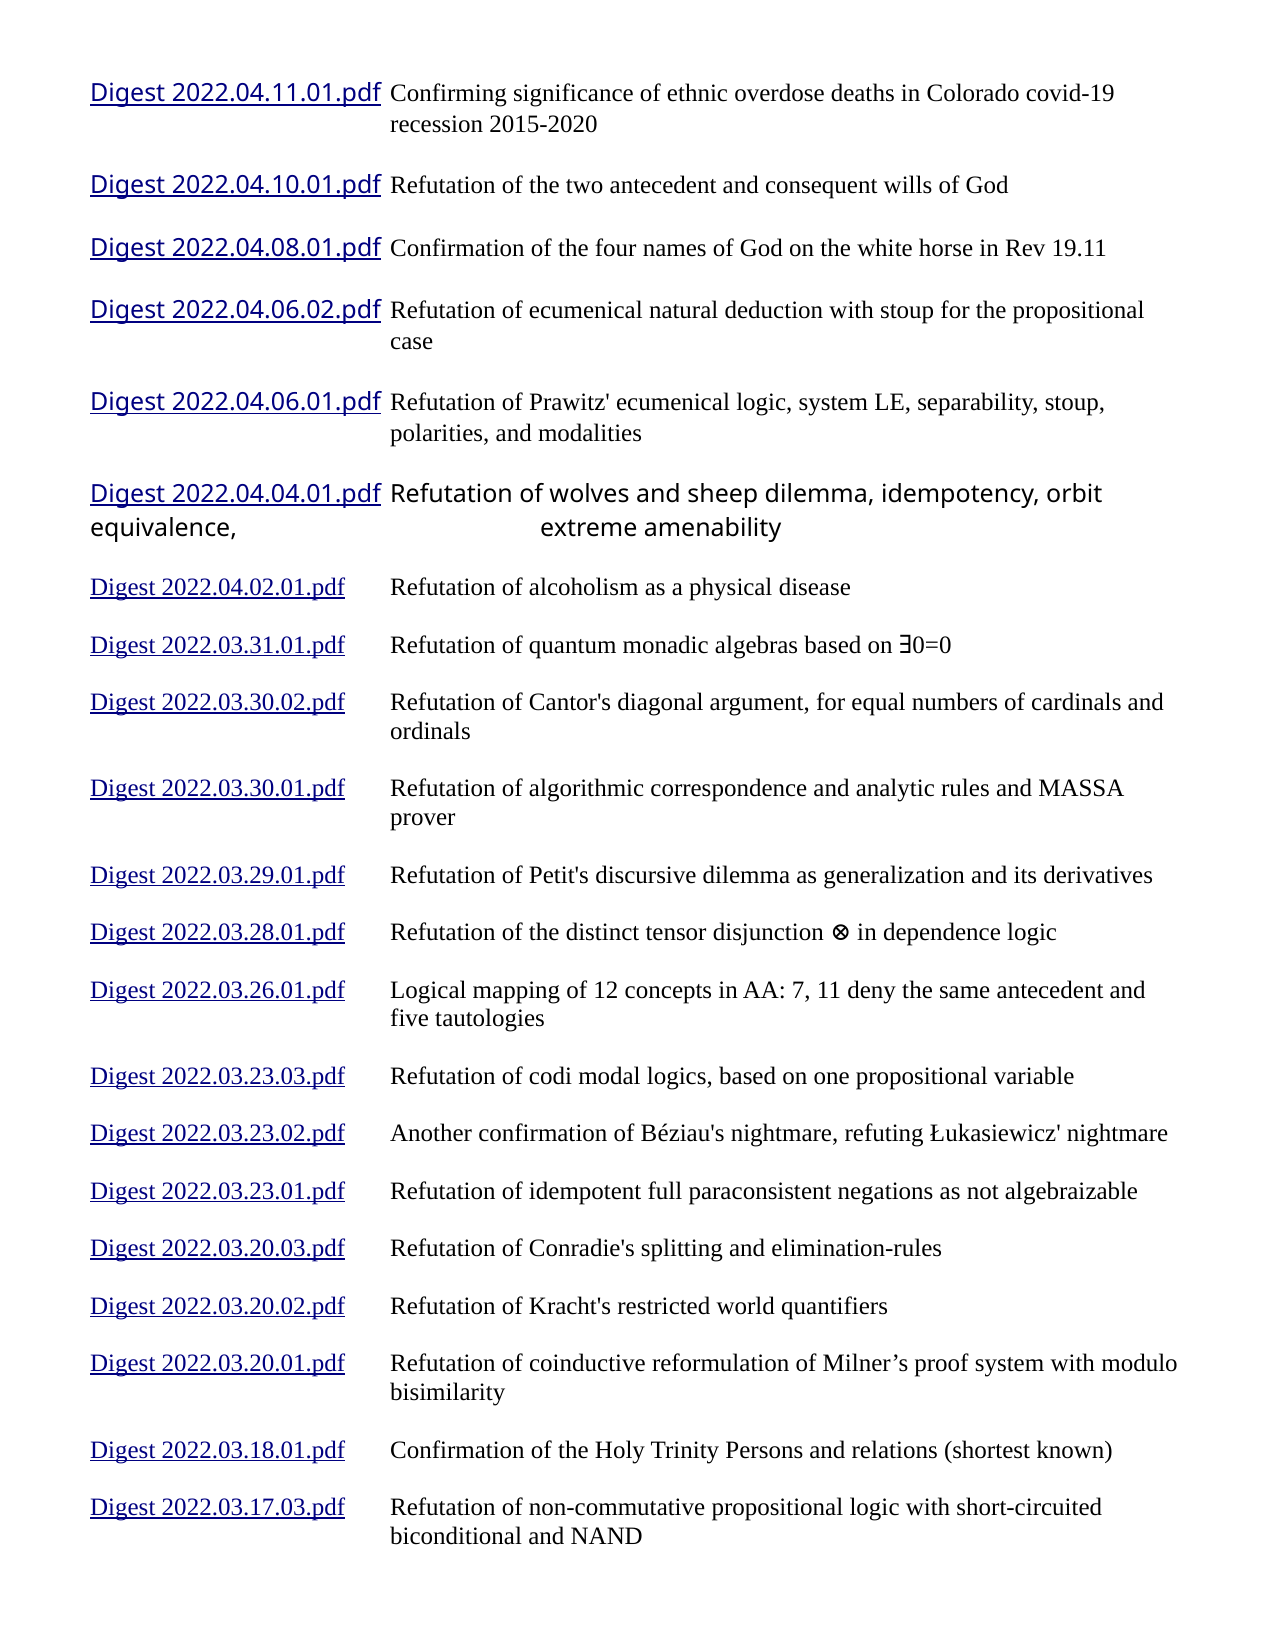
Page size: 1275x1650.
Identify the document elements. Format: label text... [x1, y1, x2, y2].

text Digest 2022.03.30.01.pdf Refutation of algorithmic correspondence and analytic rules and MASSA prover [90, 773, 1185, 831]
text Digest 2022.03.26.01.pdf Logical mapping of 12 concepts in AA: 7, 11 deny the same antecedent and five tautologies [90, 975, 1185, 1032]
text Digest 2022.04.10.01.pdf Refutation of the two antecedent and consequent wills of God [90, 167, 1185, 201]
text Digest 2022.03.18.01.pdf Confirmation of the Holy Trinity Persons and relations (shortest known) [90, 1435, 1185, 1463]
text Digest 2022.03.29.01.pdf Refutation of Petit's discursive dilemma as generalization and its derivatives [90, 860, 1185, 888]
text Digest 2022.04.04.01.pdf Refutation of wolves and sheep dilemma, idempotency, orbit equivalence, extreme amenability [90, 475, 1185, 543]
text Digest 2022.03.17.03.pdf Refutation of non-commutative propositional logic with short-circuited biconditional and NAND [90, 1492, 1185, 1550]
text Digest 2022.03.20.03.pdf Refutation of Conradie's splitting and elimination-rules [90, 1233, 1185, 1262]
text Digest 2022.04.02.01.pdf Refutation of alcoholism as a physical disease [90, 572, 1185, 601]
text Digest 2022.04.11.01.pdf Confirming significance of ethnic overdose deaths in Colorado covid-19 recession 2015-2020 [90, 75, 1185, 138]
text Digest 2022.03.23.02.pdf Another confirmation of Béziau's nightmare, refuting Łukasiewicz' nightmare [90, 1118, 1185, 1147]
text Digest 2022.03.30.02.pdf Refutation of Cantor's diagonal argument, for equal numbers of cardinals and ordinals [90, 687, 1185, 745]
text Digest 2022.03.28.01.pdf Refutation of the distinct tensor disjunction ⊗ in dependence logic [90, 917, 1185, 946]
text Digest 2022.03.23.01.pdf Refutation of idempotent full paraconsistent negations as not algebraizable [90, 1176, 1185, 1205]
text Digest 2022.04.06.01.pdf Refutation of Prawitz' ecumenical logic, system LE, separability, stoup, polarities, and modalities [90, 384, 1185, 447]
text Digest 2022.03.23.03.pdf Refutation of codi modal logics, based on one propositional variable [90, 1061, 1185, 1090]
text Digest 2022.03.31.01.pdf Refutation of quantum monadic algebras based on ∃0=0 [90, 630, 1185, 658]
text Digest 2022.03.20.02.pdf Refutation of Kracht's restricted world quantifiers [90, 1291, 1185, 1320]
text Digest 2022.03.20.01.pdf Refutation of coinductive reformulation of Milner’s proof system with modulo bisimilarity [90, 1348, 1185, 1406]
text Digest 2022.04.08.01.pdf Confirmation of the four names of God on the white horse in Rev 19.11 [90, 229, 1185, 263]
text Digest 2022.04.06.02.pdf Refutation of ecumenical natural deduction with stoup for the propositional case [90, 292, 1185, 355]
